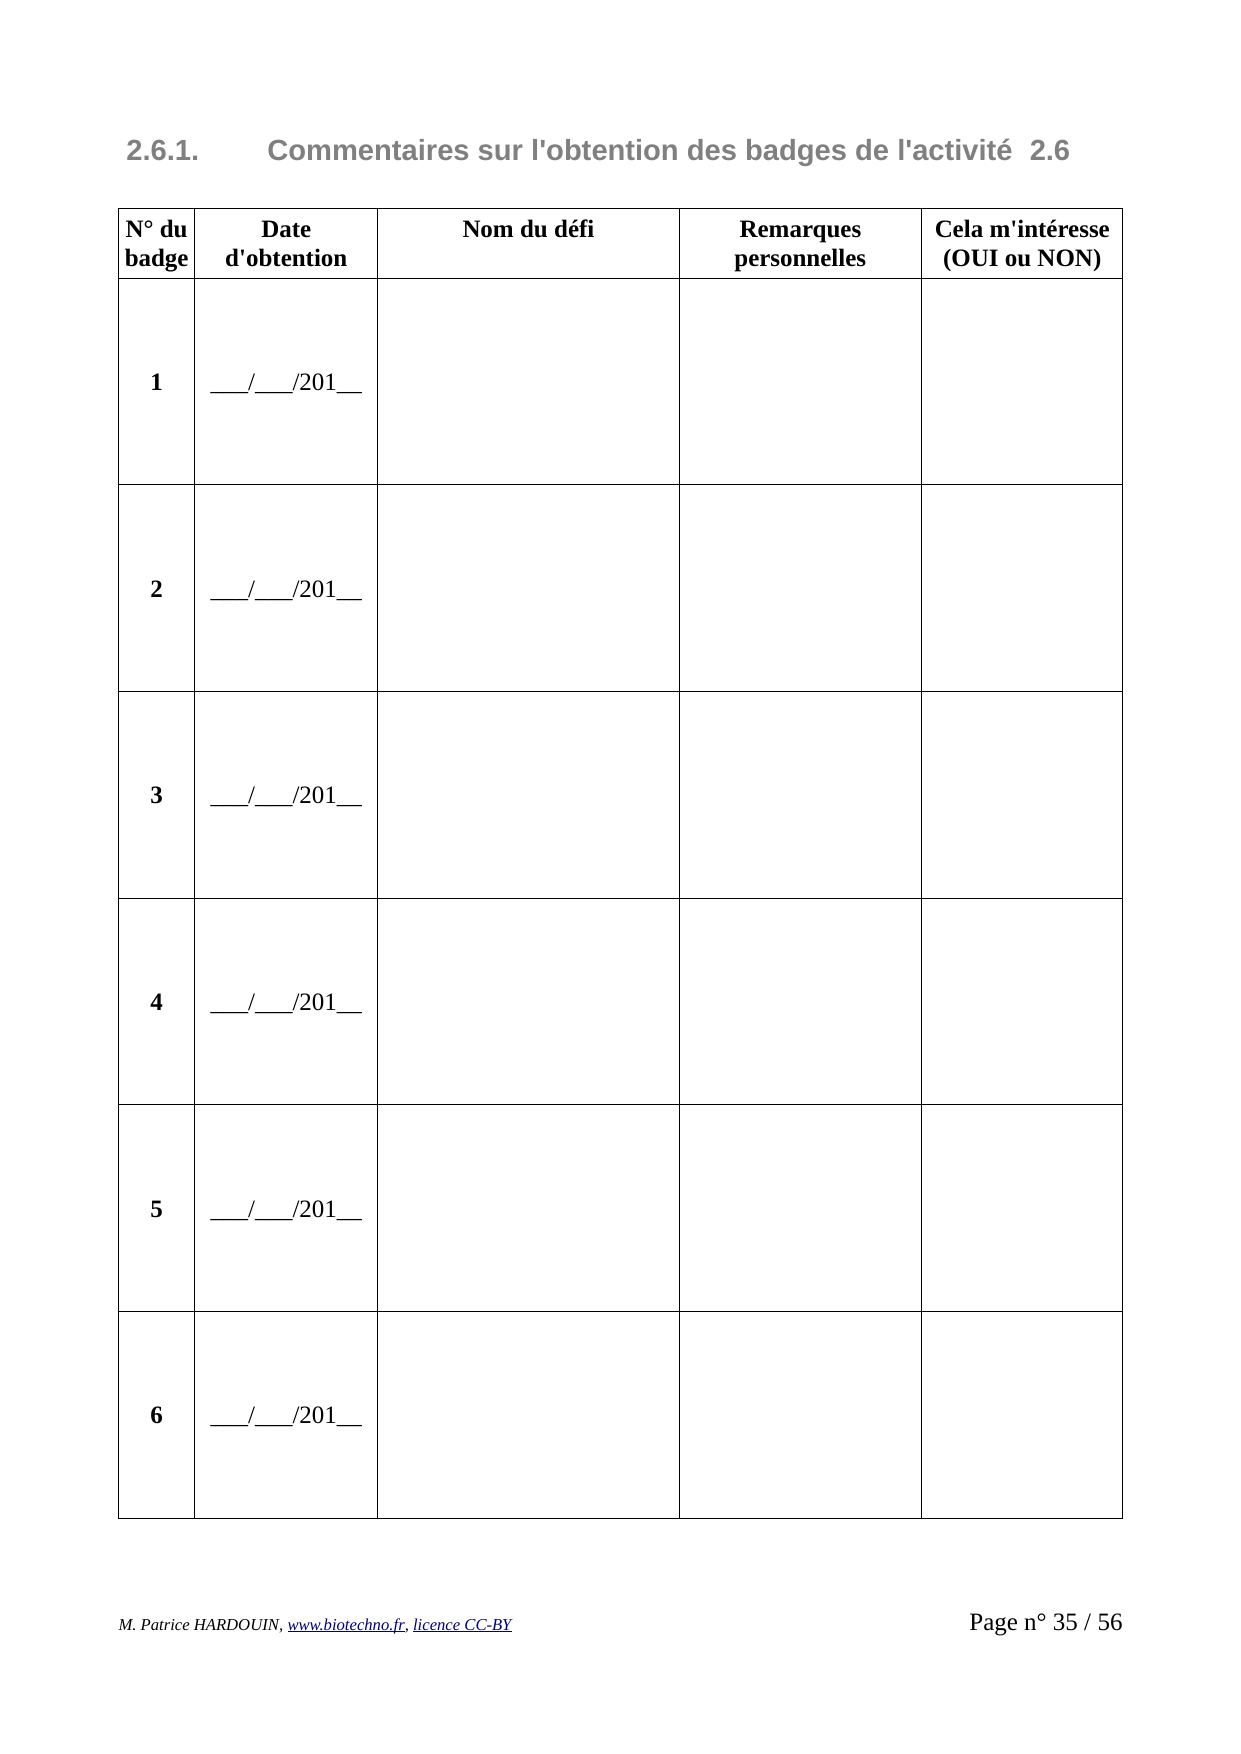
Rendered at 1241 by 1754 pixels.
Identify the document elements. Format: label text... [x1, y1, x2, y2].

table_cell [680, 1312, 921, 1517]
table_cell [922, 485, 1122, 691]
subtitle Commentaires sur l'obtention des badges de l'activité 2.6 [118, 133, 1122, 166]
table_cell [922, 899, 1122, 1104]
table_header Nom du défi [378, 209, 679, 277]
table_cell ___/___/201__ [195, 279, 377, 484]
table_cell [680, 1105, 921, 1311]
table_header Date d'obtention [195, 209, 377, 277]
table_cell [922, 1105, 1122, 1311]
table_cell 4 [119, 899, 194, 1104]
table_cell [680, 279, 921, 484]
table_cell [922, 692, 1122, 897]
table_cell [378, 485, 679, 691]
table_cell [378, 899, 679, 1104]
table_cell [378, 692, 679, 897]
table_cell [680, 899, 921, 1104]
table_cell [378, 1105, 679, 1311]
table_header N° du badge [119, 209, 194, 277]
table_cell [378, 1312, 679, 1517]
table_cell [378, 279, 679, 484]
table_header Remarques personnelles [680, 209, 921, 277]
table_cell 3 [119, 692, 194, 897]
table_cell ___/___/201__ [195, 899, 377, 1104]
table_cell [680, 485, 921, 691]
table_cell ___/___/201__ [195, 1105, 377, 1311]
table_cell [922, 1312, 1122, 1517]
table_cell 1 [119, 279, 194, 484]
table_cell [922, 279, 1122, 484]
table_cell ___/___/201__ [195, 692, 377, 897]
table_cell 6 [119, 1312, 194, 1517]
table_cell ___/___/201__ [195, 485, 377, 691]
table_cell 5 [119, 1105, 194, 1311]
table_cell 2 [119, 485, 194, 691]
table_cell ___/___/201__ [195, 1312, 377, 1517]
table_cell [680, 692, 921, 897]
table_header Cela m'intéresse (OUI ou NON) [922, 209, 1122, 277]
